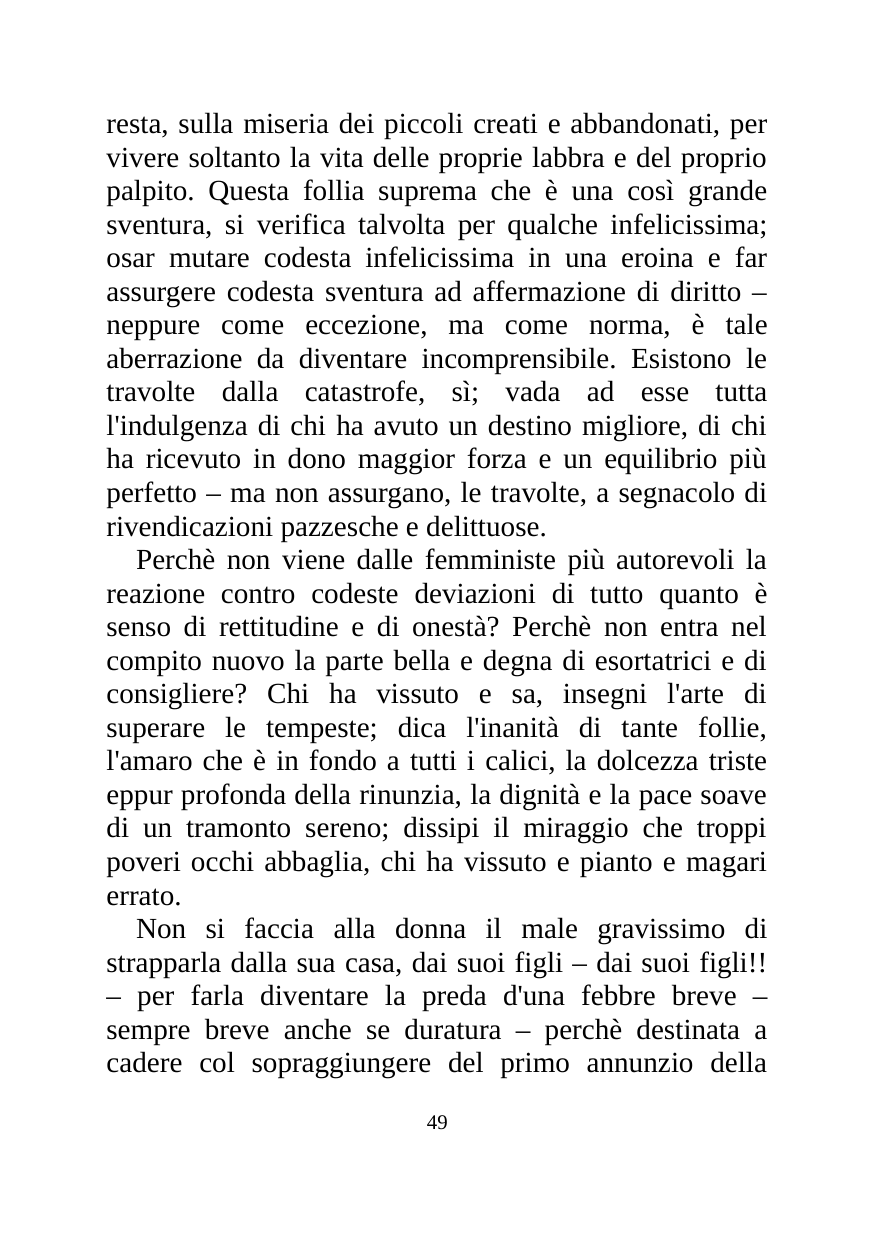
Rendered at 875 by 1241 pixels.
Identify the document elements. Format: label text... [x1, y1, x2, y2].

text Perchè non viene dalle femministe più autorevoli la reazione contro codeste deviazioni di tutto quanto è senso di rettitudine e di onestà? Perchè non entra nel compito nuovo la parte bella e degna di esortatrici e di consigliere? Chi ha vissuto e sa, insegni l'arte di superare le tempeste; dica l'inanità di tante follie, l'amaro che è in fondo a tutti i calici, la dolcezza triste eppur profonda della rinunzia, la dignità e la pace soave di un tramonto sereno; dissipi il miraggio che troppi poveri occhi abbaglia, chi ha vissuto e pianto e magari errato. [106, 542, 768, 911]
text Non si faccia alla donna il male gravissimo di strapparla dalla sua casa, dai suoi figli – dai suoi figli!! – per farla diventare la preda d'una febbre breve – sempre breve anche se duratura – perchè destinata a cadere col sopraggiungere del primo annunzio della [106, 911, 768, 1079]
text resta, sulla miseria dei piccoli creati e abbandonati, per vivere soltanto la vita delle proprie labbra e del proprio palpito. Questa follia suprema che è una così grande sventura, si verifica talvolta per qualche infelicissima; osar mutare codesta infelicissima in una eroina e far assurgere codesta sventura ad affermazione di diritto – neppure come eccezione, ma come norma, è tale aberrazione da diventare incomprensibile. Esistono le travolte dalla catastrofe, sì; vada ad esse tutta l'indulgenza di chi ha avuto un destino migliore, di chi ha ricevuto in dono maggior forza e un equilibrio più perfetto – ma non assurgano, le travolte, a segnacolo di rivendicazioni pazzesche e delittuose. [106, 106, 768, 542]
